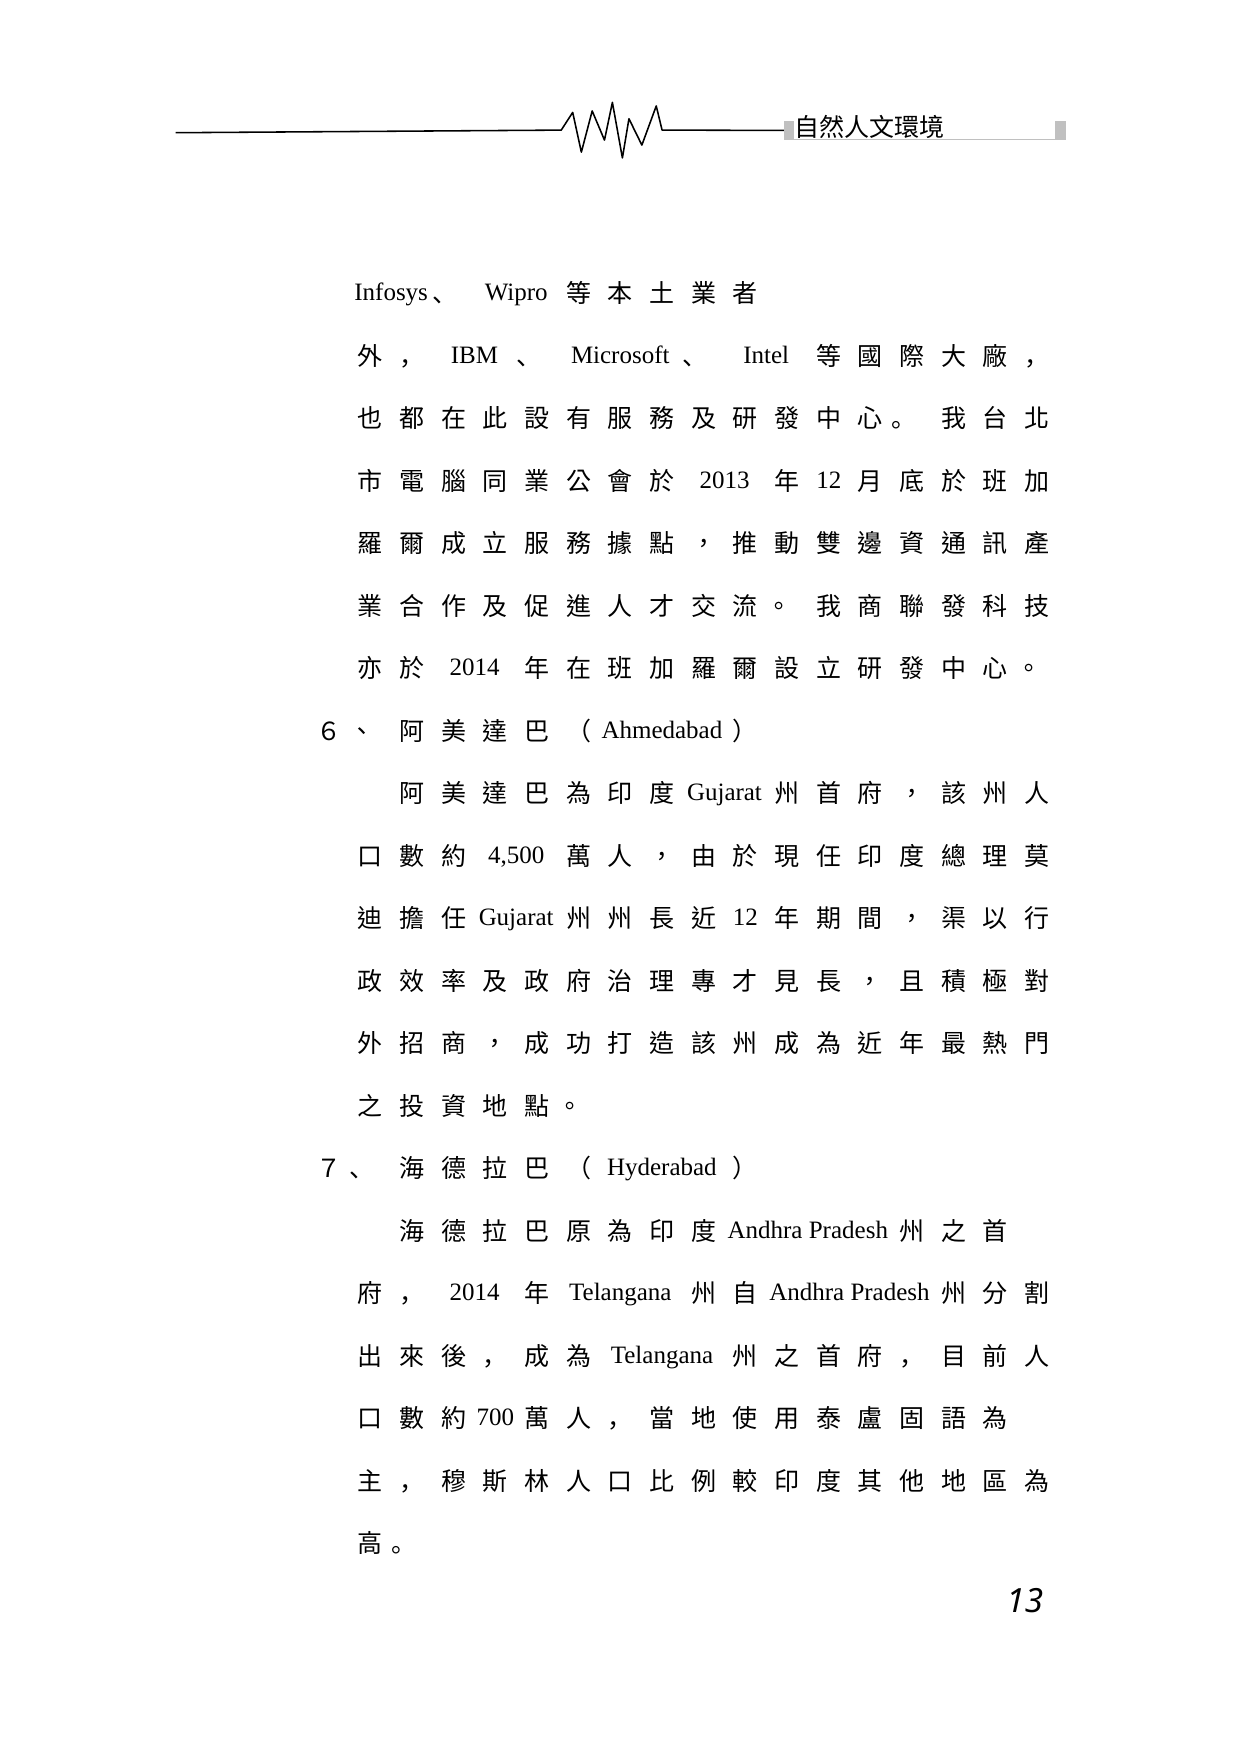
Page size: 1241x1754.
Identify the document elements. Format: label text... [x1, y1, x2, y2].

text 阿美達巴為印度Gujarat州首府，該州人口數約4,500萬人，由於現任印度總理莫迪擔任Gujarat州州長近12年期間，渠以行政效率及政府治理專才見長，且積極對外招商，成功打造該州成為近年最熱門之投資地點。 [330, 750, 1058, 1125]
text 海德拉巴原為印度Andhra Pradesh州之首府，2014年Telangana州自Andhra Pradesh州分割出來後，成為Telangana州之首府，目前人口數約700萬人，當地使用泰盧固語為主，穆斯林人口比例較印度其他地區為高。 [330, 1188, 1058, 1563]
text ６、阿美達巴（Ahmedabad） [281, 688, 1058, 750]
text Infosys、Wipro等本土業者外，IBM、Microsoft、Intel等國際大廠，也都在此設有服務及研發中心。我台北市電腦同業公會於2013年12月底於班加羅爾成立服務據點，推動雙邊資通訊產業合作及促進人才交流。我商聯發科技亦於2014年在班加羅爾設立研發中心。 [330, 250, 1058, 688]
text ７、海德拉巴（Hyderabad） [281, 1125, 1058, 1188]
